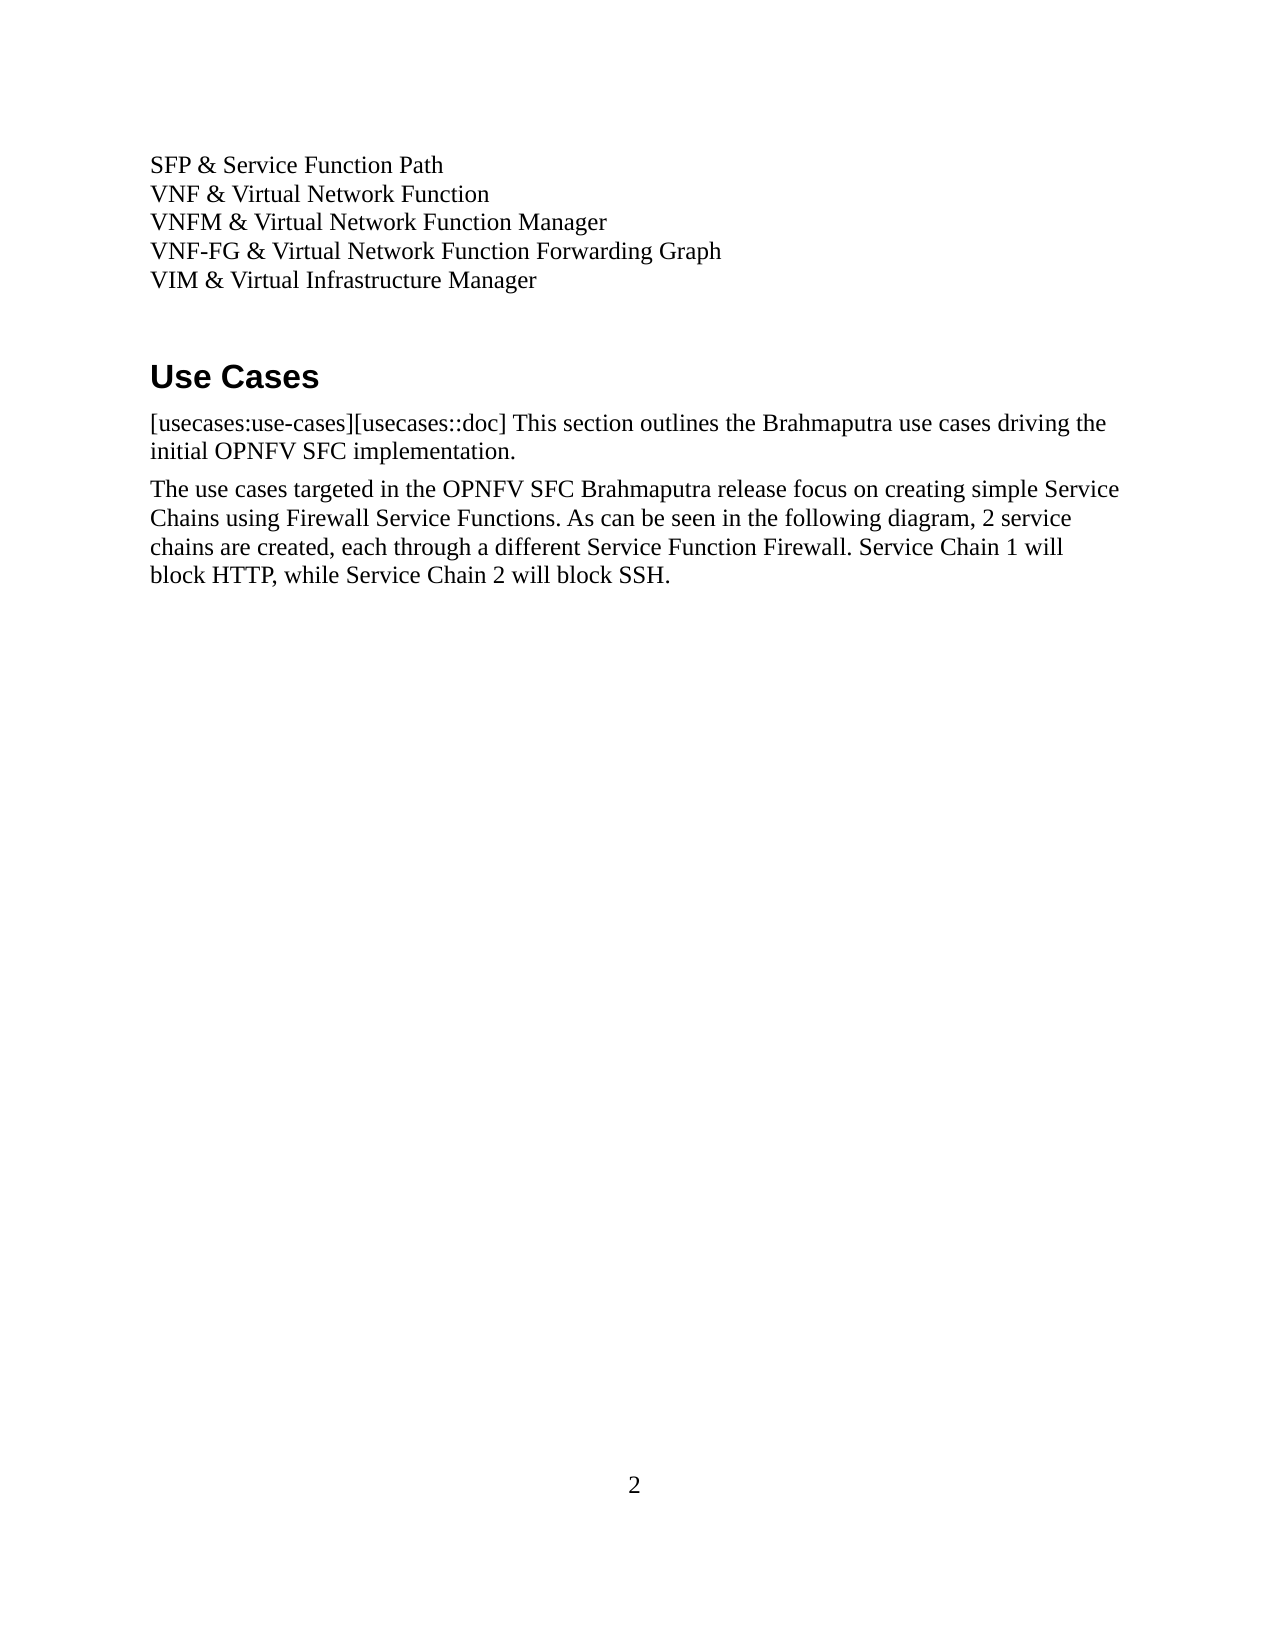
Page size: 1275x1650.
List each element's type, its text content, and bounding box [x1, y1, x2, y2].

text [usecases:use-cases][usecases::doc] This section outlines the Brahmaputra use cases driving the initial OPNFV SFC implementation. [150, 408, 1125, 465]
text SFP & Service Function Path VNF & Virtual Network Function VNFM & Virtual Network Function Manager VNF-FG & Virtual Network Function Forwarding Graph VIM & Virtual Infrastructure Manager [150, 150, 1125, 322]
text The use cases targeted in the OPNFV SFC Brahmaputra release focus on creating simple Service Chains using Firewall Service Functions. As can be seen in the following diagram, 2 service chains are created, each through a different Service Function Firewall. Service Chain 1 will block HTTP, while Service Chain 2 will block SSH. [150, 474, 1125, 589]
subtitle Use Cases [150, 356, 1125, 395]
